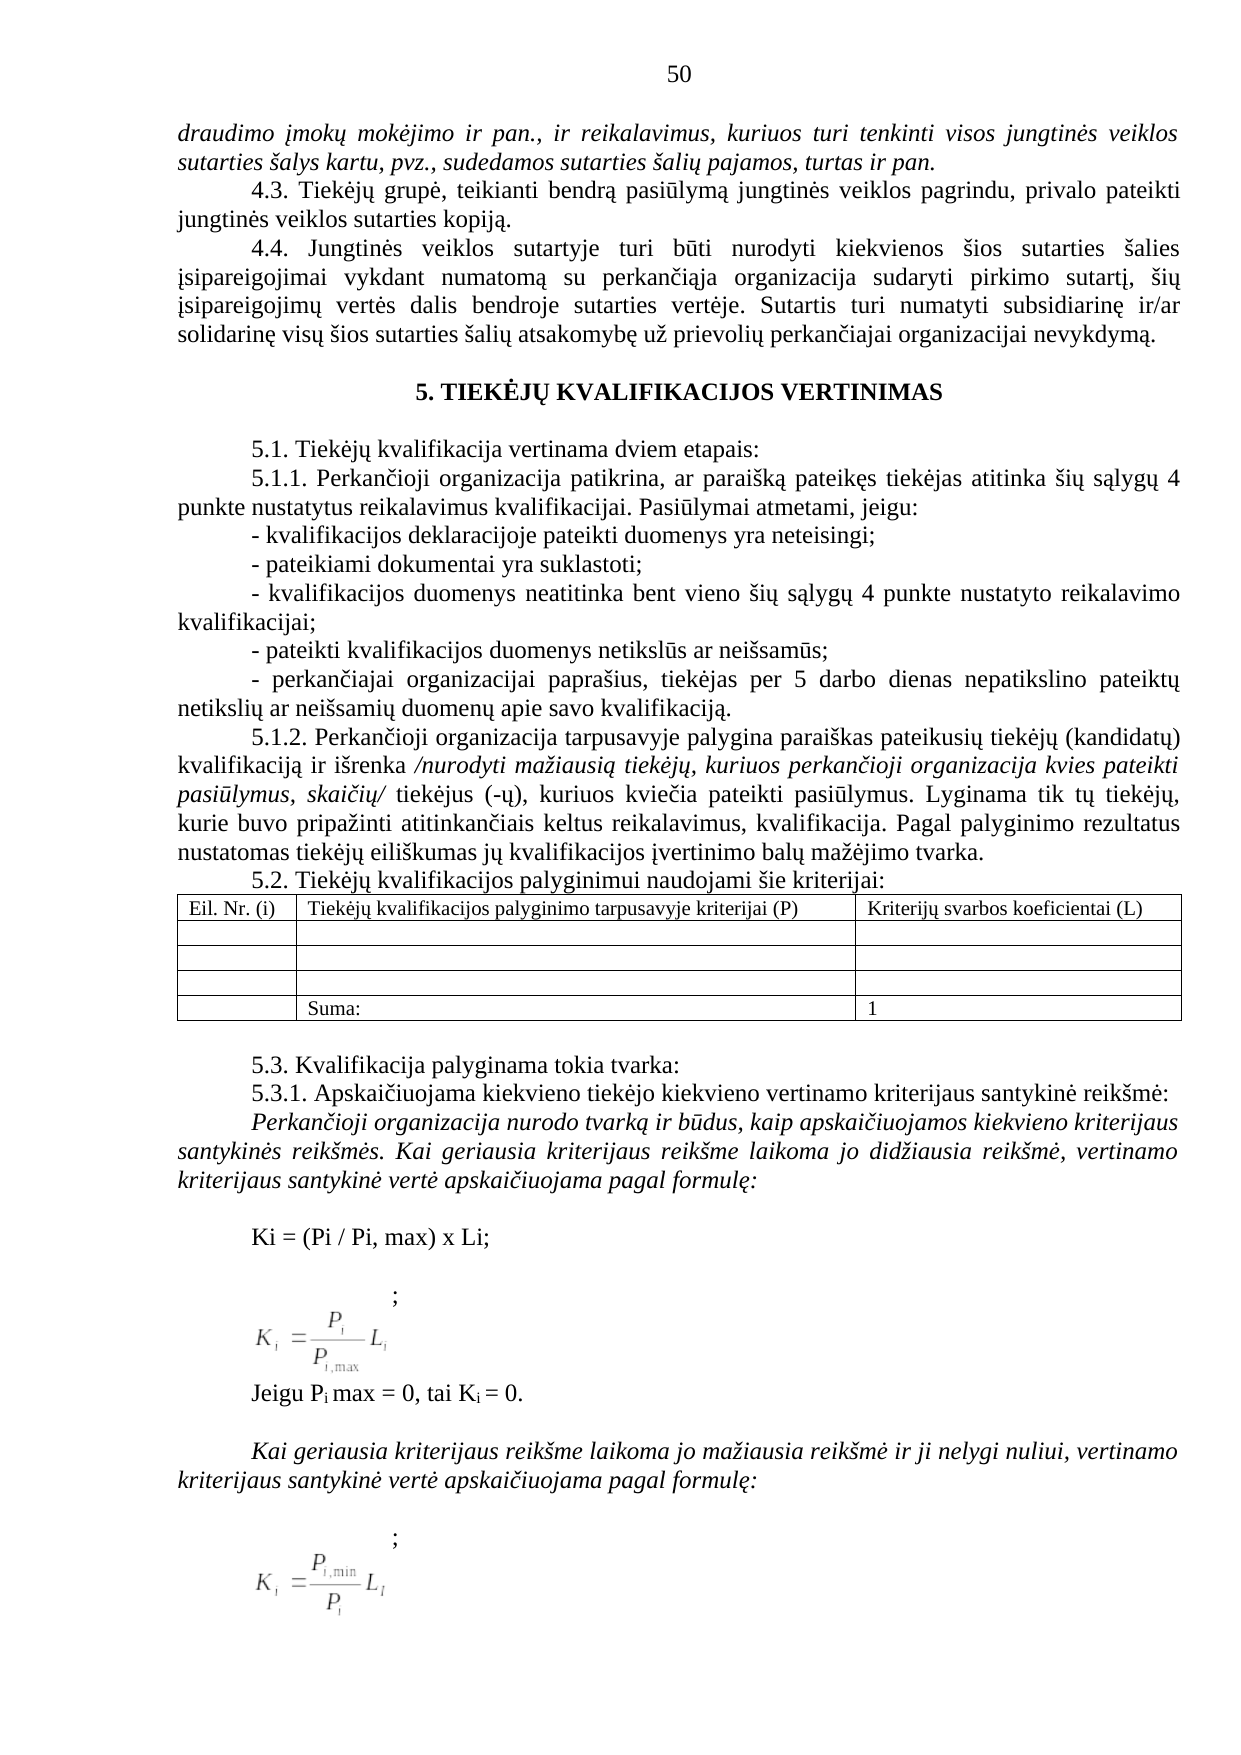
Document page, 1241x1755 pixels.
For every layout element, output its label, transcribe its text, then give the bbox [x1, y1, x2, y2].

table_cell [856, 971, 1181, 995]
text 5.1.1. Perkančioji organizacija patikrina, ar paraišką pateikęs tiekėjas atitinka šių sąlygų 4 punkte nustatytus reikalavimus kvalifikacijai. Pasiūlymai atmetami, jeigu: [177, 463, 1181, 521]
table_cell Suma: [297, 996, 855, 1020]
table_header Eil. Nr. (i) [178, 895, 296, 919]
table_header Tiekėjų kvalifikacijos palyginimo tarpusavyje kriterijai (P) [297, 895, 855, 919]
text 5.1. Tiekėjų kvalifikacija vertinama dviem etapais: [177, 434, 1181, 463]
text Kai geriausia kriterijaus reikšme laikoma jo mažiausia reikšmė ir ji nelygi nuliui, vertinamo kriterijaus santykinė vertė apskaičiuojama pagal formulę: [177, 1436, 1181, 1493]
text 5.3.1. Apskaičiuojama kiekvieno tiekėjo kiekvieno vertinamo kriterijaus santykinė reikšmė: [177, 1078, 1181, 1107]
text ; [177, 1280, 1181, 1378]
table_cell [297, 971, 855, 995]
text ; [177, 1522, 1181, 1621]
text Jeigu Pi max = 0, tai Ki = 0. [177, 1378, 1181, 1407]
text - pateikti kvalifikacijos duomenys netikslūs ar neišsamūs; [177, 636, 1181, 664]
text - perkančiajai organizacijai paprašius, tiekėjas per 5 darbo dienas nepatikslino pateiktų netikslių ar neišsamių duomenų apie savo kvalifikaciją. [177, 664, 1181, 722]
text 5. TIEKĖJŲ KVALIFIKACIJOS VERTINIMAS [177, 377, 1181, 406]
text 5.1.2. Perkančioji organizacija tarpusavyje palygina paraiškas pateikusių tiekėjų (kandidatų) kvalifikaciją ir išrenka /nurodyti mažiausią tiekėjų, kuriuos perkančioji organizacija kvies pateikti pasiūlymus, skaičių/ tiekėjus (-ų), kuriuos kviečia pateikti pasiūlymus. Lyginama tik tų tiekėjų, kurie buvo pripažinti atitinkančiais keltus reikalavimus, kvalifikacija. Pagal palyginimo rezultatus nustatomas tiekėjų eiliškumas jų kvalifikacijos įvertinimo balų mažėjimo tvarka. [177, 722, 1181, 866]
text 4.4. Jungtinės veiklos sutartyje turi būti nurodyti kiekvienos šios sutarties šalies įsipareigojimai vykdant numatomą su perkančiąja organizacija sudaryti pirkimo sutartį, šių įsipareigojimų vertės dalis bendroje sutarties vertėje. Sutartis turi numatyti subsidiarinę ir/ar solidarinę visų šios sutarties šalių atsakomybę už prievolių perkančiajai organizacijai nevykdymą. [177, 233, 1181, 348]
table_cell [856, 946, 1181, 970]
text 5.3. Kvalifikacija palyginama tokia tvarka: [177, 1050, 1181, 1078]
text 5.2. Tiekėjų kvalifikacijos palyginimui naudojami šie kriterijai: [177, 866, 1181, 894]
text Ki = (Pi / Pi, max) x Li; [177, 1222, 1181, 1251]
text 4.3. Tiekėjų grupė, teikianti bendrą pasiūlymą jungtinės veiklos pagrindu, privalo pateikti jungtinės veiklos sutarties kopiją. [177, 176, 1181, 233]
table_cell [178, 996, 296, 1020]
text - kvalifikacijos duomenys neatitinka bent vieno šių sąlygų 4 punkte nustatyto reikalavimo kvalifikacijai; [177, 578, 1181, 636]
table_cell [856, 921, 1181, 944]
table_cell [178, 921, 296, 944]
text - kvalifikacijos deklaracijoje pateikti duomenys yra neteisingi; [177, 521, 1181, 549]
table_cell [178, 971, 296, 995]
table_cell 1 [856, 996, 1181, 1020]
table_cell [178, 946, 296, 970]
text - pateikiami dokumentai yra suklastoti; [177, 549, 1181, 578]
table_cell [297, 946, 855, 970]
table_cell [297, 921, 855, 944]
table_header Kriterijų svarbos koeficientai (L) [856, 895, 1181, 919]
text draudimo įmokų mokėjimo ir pan., ir reikalavimus, kuriuos turi tenkinti visos jungtinės veiklos sutarties šalys kartu, pvz., sudedamos sutarties šalių pajamos, turtas ir pan. [177, 118, 1181, 176]
text Perkančioji organizacija nurodo tvarką ir būdus, kaip apskaičiuojamos kiekvieno kriterijaus santykinės reikšmės. Kai geriausia kriterijaus reikšme laikoma jo didžiausia reikšmė, vertinamo kriterijaus santykinė vertė apskaičiuojama pagal formulę: [177, 1107, 1181, 1193]
